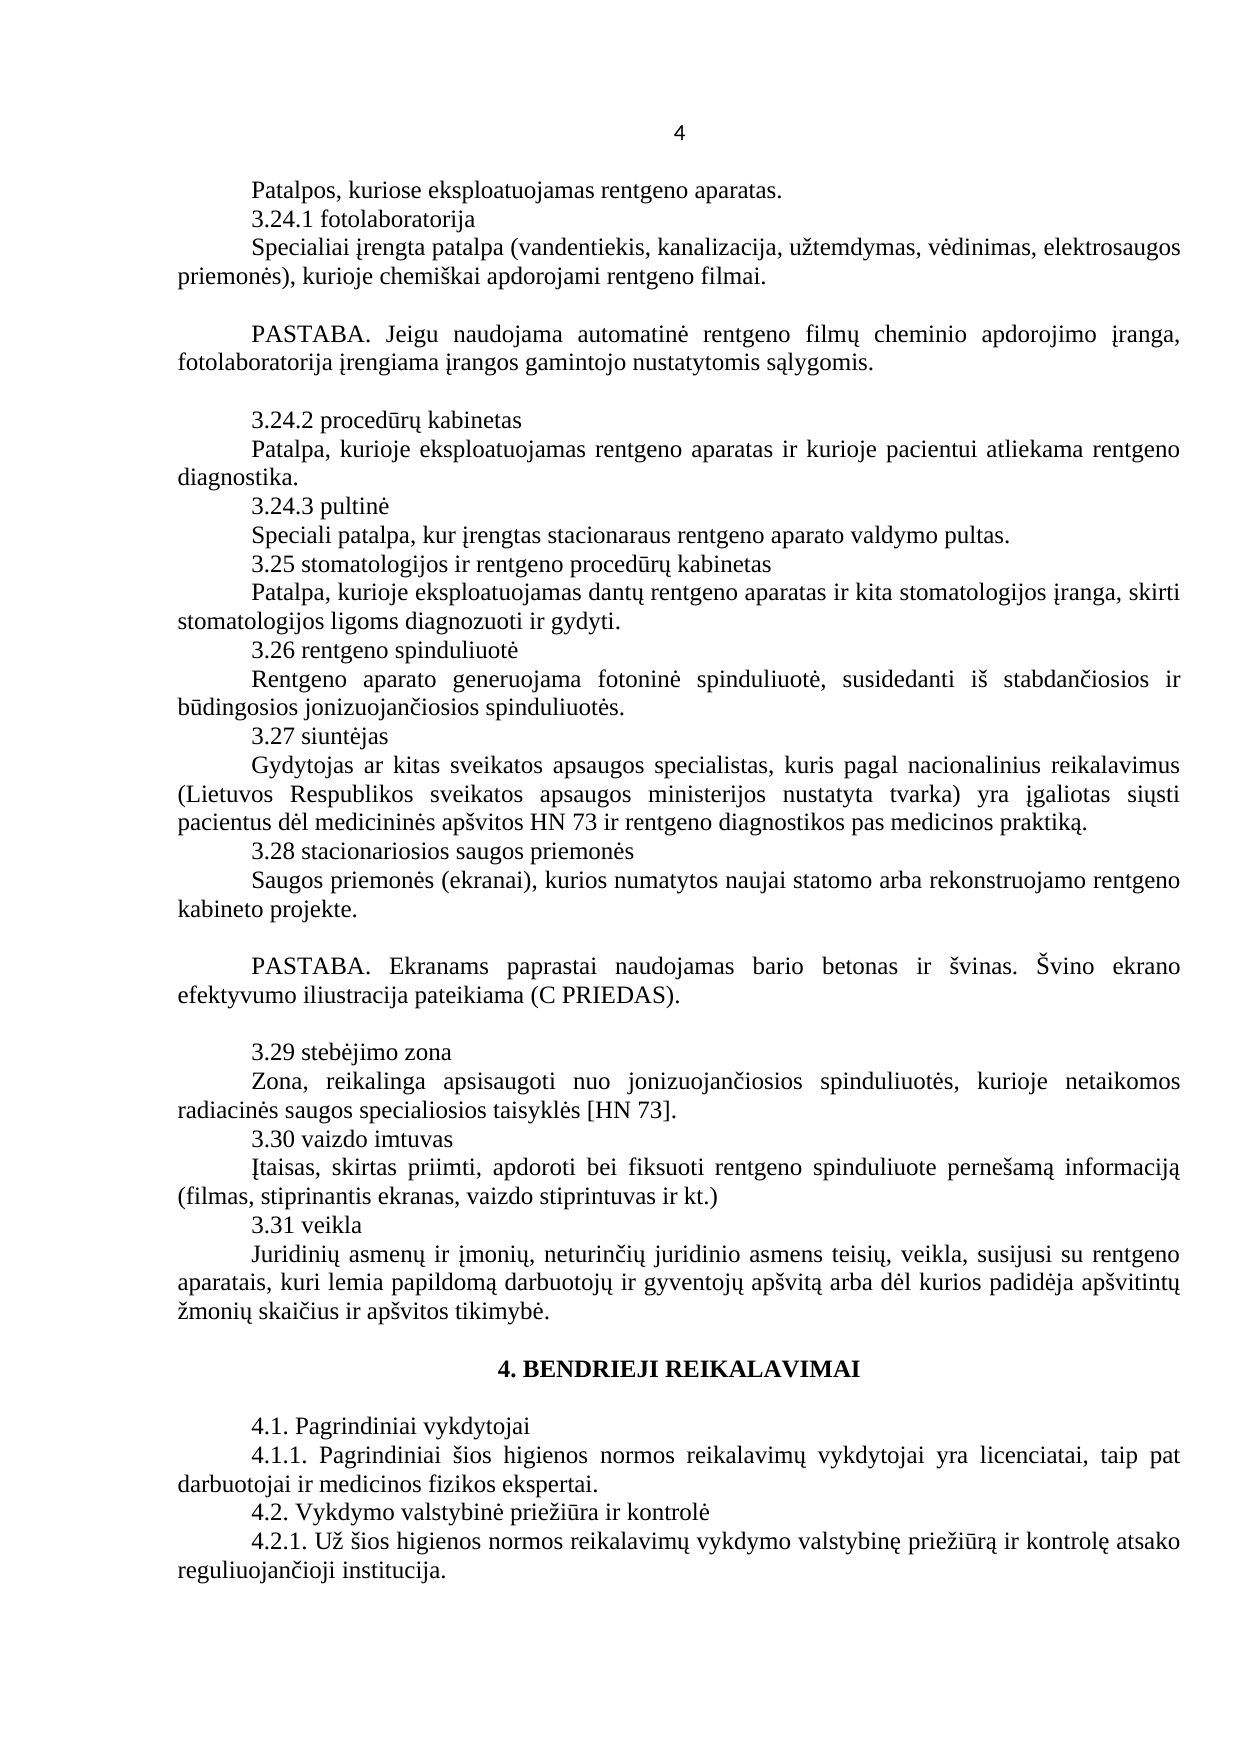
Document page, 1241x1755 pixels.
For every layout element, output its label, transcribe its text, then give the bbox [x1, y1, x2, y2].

text PASTABA. Ekranams paprastai naudojamas bario betonas ir švinas. Švino ekrano efektyvumo iliustracija pateikiama (C PRIEDAS). [177, 951, 1181, 1009]
text Patalpa, kurioje eksploatuojamas rentgeno aparatas ir kurioje pacientui atliekama rentgeno diagnostika. [177, 434, 1181, 491]
text 3.30 vaizdo imtuvas [177, 1124, 1181, 1152]
text Zona, reikalinga apsisaugoti nuo jonizuojančiosios spinduliuotės, kurioje netaikomos radiacinės saugos specialiosios taisyklės [HN 73]. [177, 1066, 1181, 1124]
text 3.24.2 procedūrų kabinetas [177, 405, 1181, 434]
text 4.2.1. Už šios higienos normos reikalavimų vykdymo valstybinę priežiūrą ir kontrolę atsako reguliuojančioji institucija. [177, 1526, 1181, 1584]
text Rentgeno aparato generuojama fotoninė spinduliuotė, susidedanti iš stabdančiosios ir būdingosios jonizuojančiosios spinduliuotės. [177, 664, 1181, 721]
text Patalpos, kuriose eksploatuojamas rentgeno aparatas. [177, 175, 1181, 204]
text Speciali patalpa, kur įrengtas stacionaraus rentgeno aparato valdymo pultas. [177, 520, 1181, 549]
text 3.28 stacionariosios saugos priemonės [177, 836, 1181, 865]
text Patalpa, kurioje eksploatuojamas dantų rentgeno aparatas ir kita stomatologijos įranga, skirti stomatologijos ligoms diagnozuoti ir gydyti. [177, 577, 1181, 635]
text Juridinių asmenų ir įmonių, neturinčių juridinio asmens teisių, veikla, susijusi su rentgeno aparatais, kuri lemia papildomą darbuotojų ir gyventojų apšvitą arba dėl kurios padidėja apšvitintų žmonių skaičius ir apšvitos tikimybė. [177, 1239, 1181, 1325]
text Gydytojas ar kitas sveikatos apsaugos specialistas, kuris pagal nacionalinius reikalavimus (Lietuvos Respublikos sveikatos apsaugos ministerijos nustatyta tvarka) yra įgaliotas siųsti pacientus dėl medicininės apšvitos HN 73 ir rentgeno diagnostikos pas medicinos praktiką. [177, 750, 1181, 836]
text 3.25 stomatologijos ir rentgeno procedūrų kabinetas [177, 549, 1181, 577]
text 3.24.1 fotolaboratorija [177, 204, 1181, 232]
text 4.2. Vykdymo valstybinė priežiūra ir kontrolė [177, 1497, 1181, 1526]
text 4. BENDRIEJI REIKALAVIMAI [177, 1354, 1181, 1382]
text PASTABA. Jeigu naudojama automatinė rentgeno filmų cheminio apdorojimo įranga, fotolaboratorija įrengiama įrangos gamintojo nustatytomis sąlygomis. [177, 319, 1181, 376]
text 3.31 veikla [177, 1210, 1181, 1239]
text Įtaisas, skirtas priimti, apdoroti bei fiksuoti rentgeno spinduliuote pernešamą informaciją (filmas, stiprinantis ekranas, vaizdo stiprintuvas ir kt.) [177, 1152, 1181, 1210]
text 4.1.1. Pagrindiniai šios higienos normos reikalavimų vykdytojai yra licenciatai, taip pat darbuotojai ir medicinos fizikos ekspertai. [177, 1440, 1181, 1497]
text Saugos priemonės (ekranai), kurios numatytos naujai statomo arba rekonstruojamo rentgeno kabineto projekte. [177, 865, 1181, 922]
text 4.1. Pagrindiniai vykdytojai [177, 1411, 1181, 1440]
text Specialiai įrengta patalpa (vandentiekis, kanalizacija, užtemdymas, vėdinimas, elektrosaugos priemonės), kurioje chemiškai apdorojami rentgeno filmai. [177, 232, 1181, 290]
text 3.24.3 pultinė [177, 491, 1181, 520]
text 3.26 rentgeno spinduliuotė [177, 635, 1181, 664]
text 3.27 siuntėjas [177, 721, 1181, 750]
text 3.29 stebėjimo zona [177, 1037, 1181, 1066]
